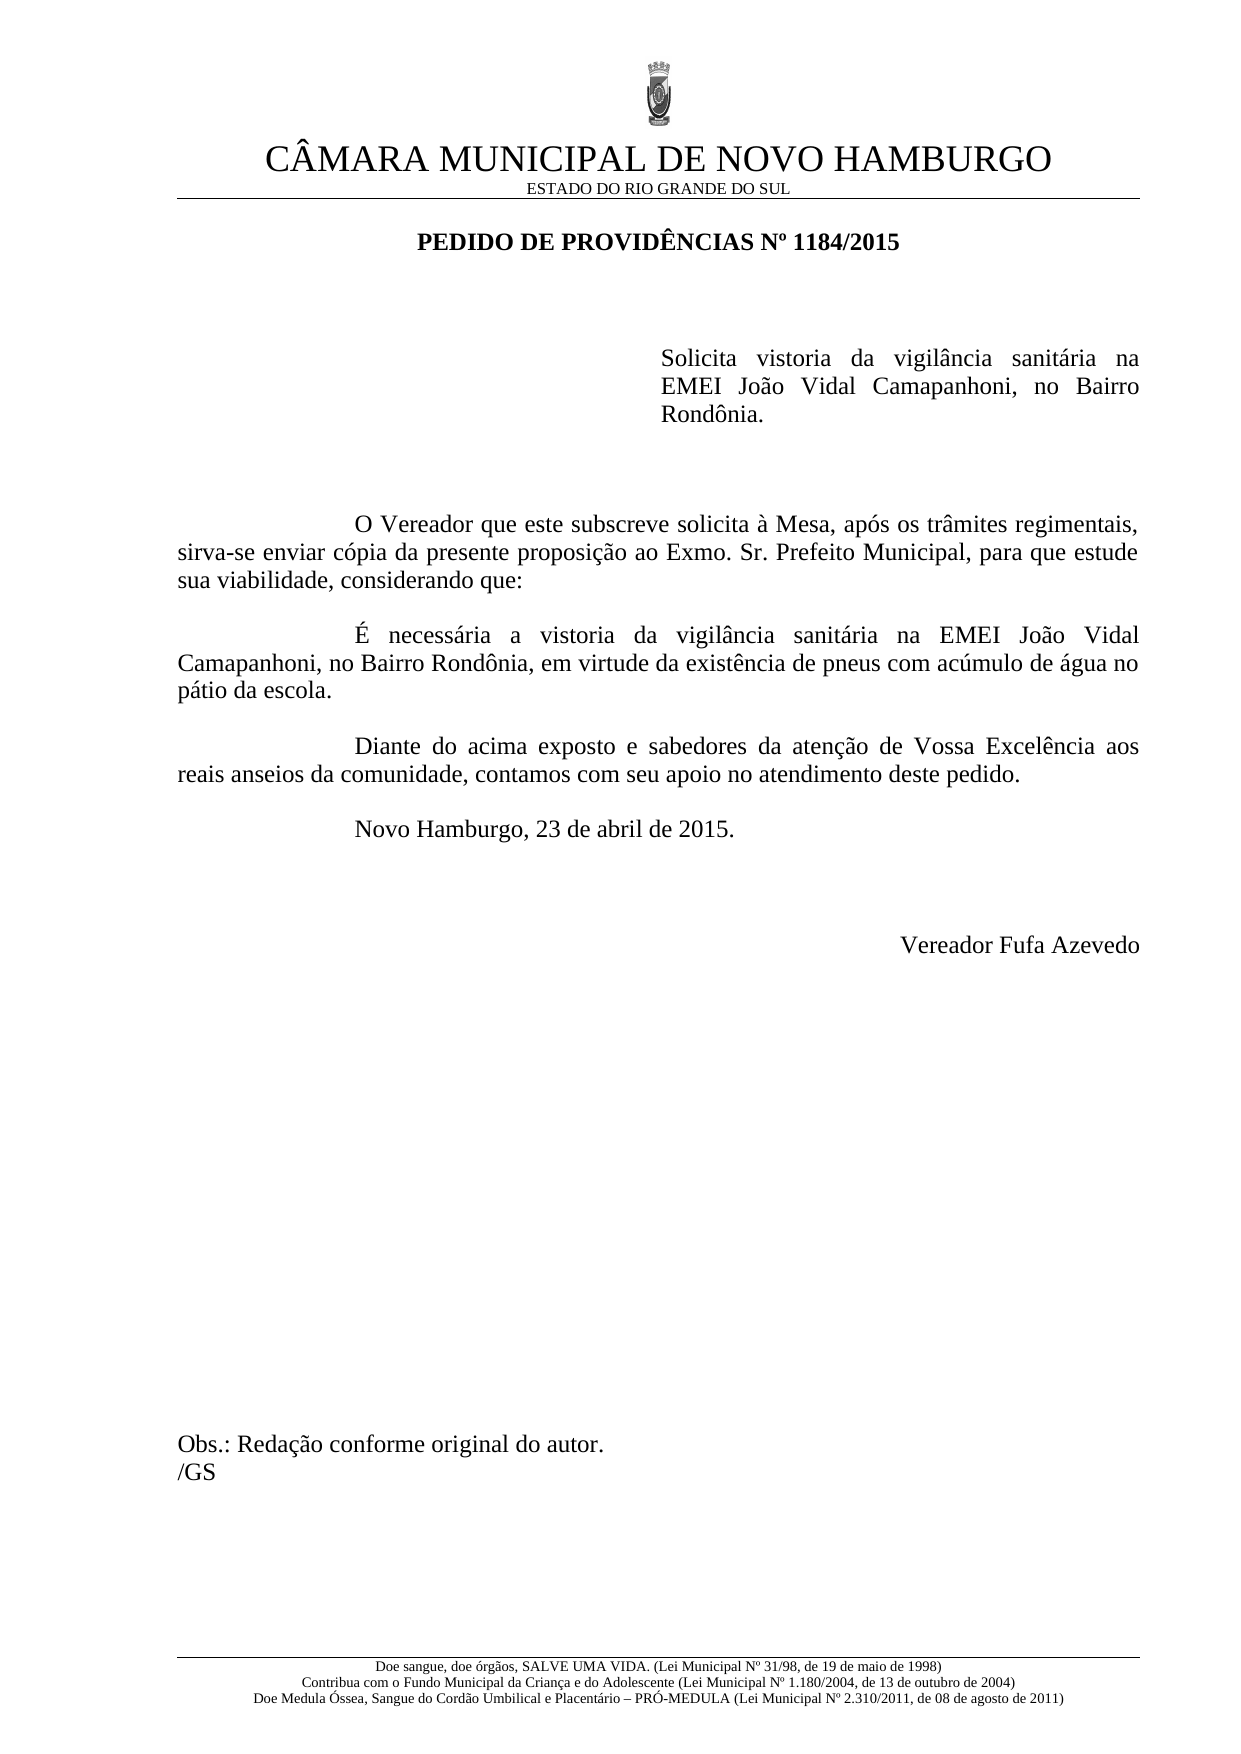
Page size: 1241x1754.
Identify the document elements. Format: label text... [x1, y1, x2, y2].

text Obs.: Redação conforme original do autor. [177, 1430, 1140, 1458]
text Solicita vistoria da vigilância sanitária na EMEI João Vidal Camapanhoni, no Bairro Rondônia. [661, 344, 1140, 428]
text PEDIDO DE PROVIDÊNCIAS Nº 1184/2015 [177, 228, 1140, 256]
text É necessária a vistoria da vigilância sanitária na EMEI João Vidal Camapanhoni, no Bairro Rondônia, em virtude da existência de pneus com acúmulo de água no pátio da escola. [177, 621, 1140, 704]
text /GS [177, 1458, 1140, 1486]
text Diante do acima exposto e sabedores da atenção de Vossa Excelência aos reais anseios da comunidade, contamos com seu apoio no atendimento deste pedido. [177, 732, 1140, 787]
text Vereador Fufa Azevedo [177, 931, 1140, 959]
text Novo Hamburgo, 23 de abril de 2015. [177, 815, 1140, 843]
text O Vereador que este subscreve solicita à Mesa, após os trâmites regimentais, sirva-se enviar cópia da presente proposição ao Exmo. Sr. Prefeito Municipal, para que estude sua viabilidade, considerando que: [177, 510, 1140, 593]
